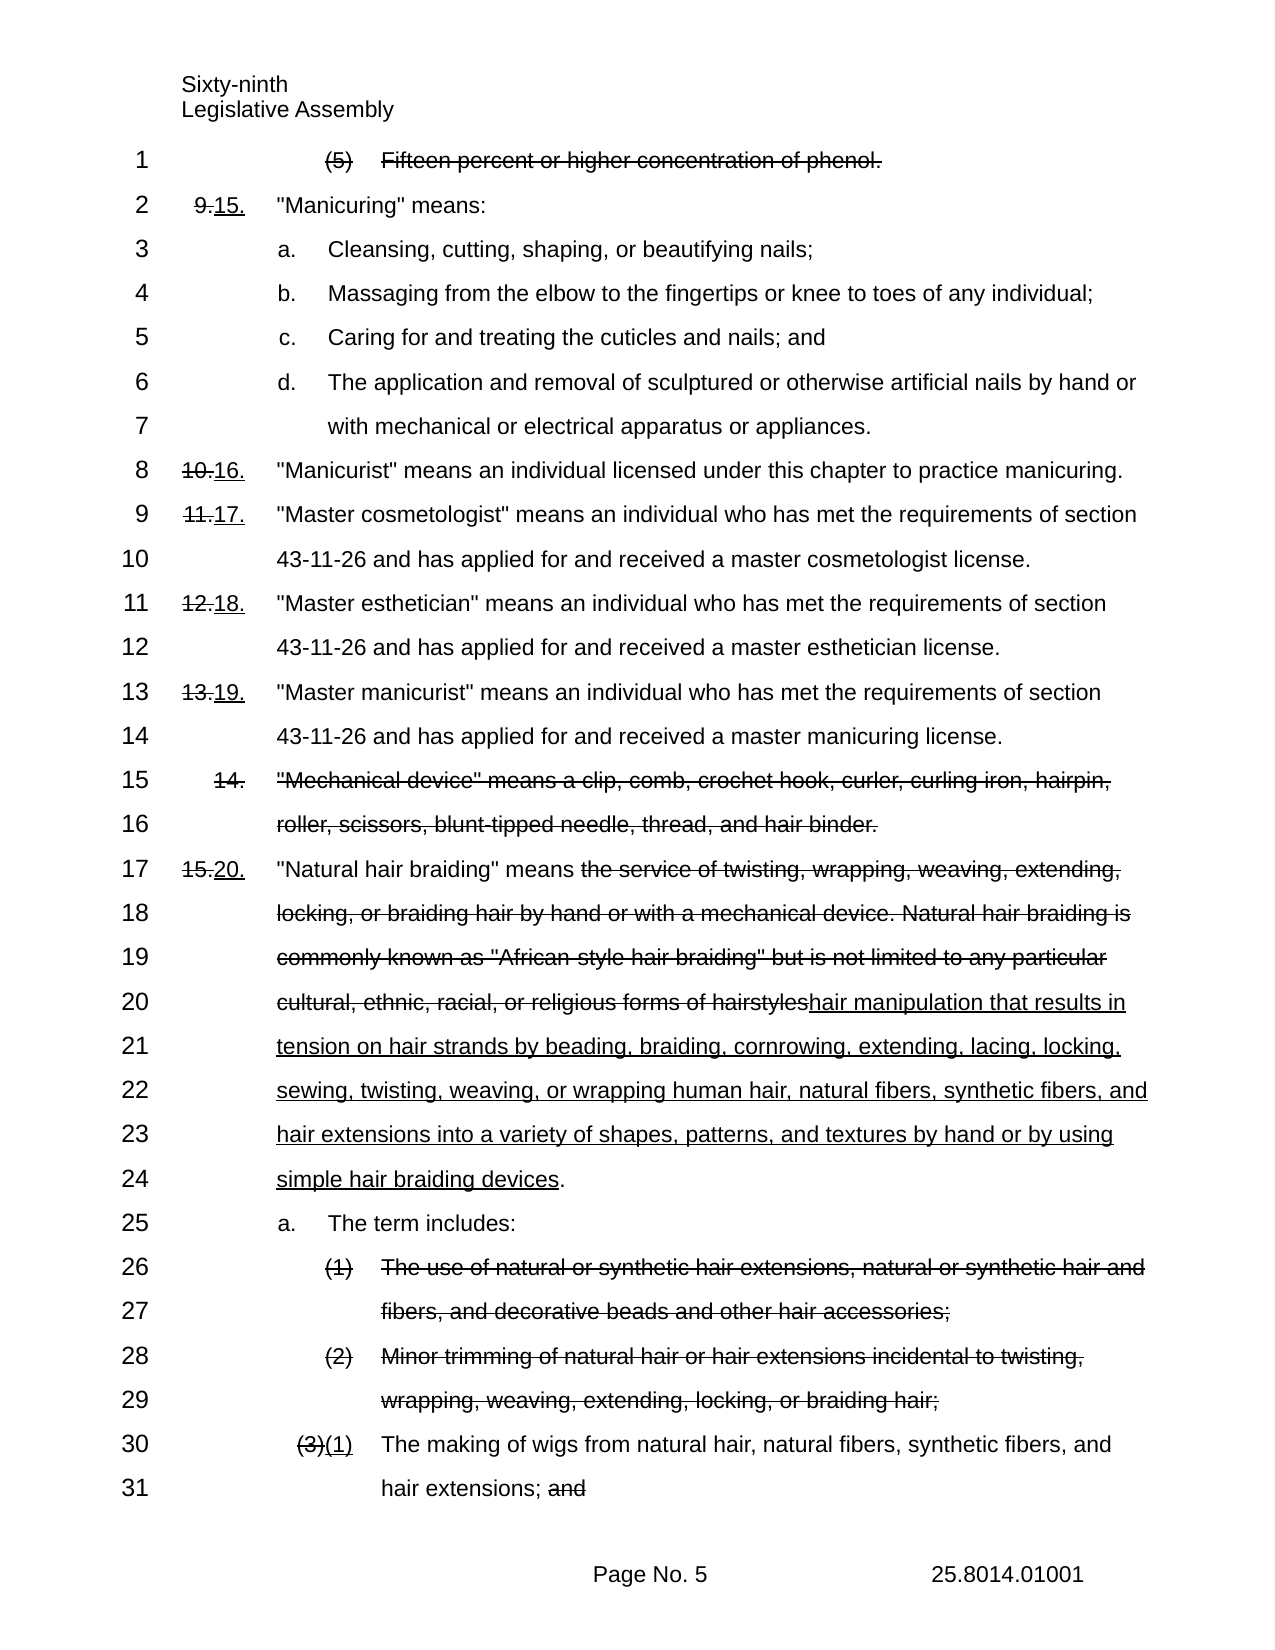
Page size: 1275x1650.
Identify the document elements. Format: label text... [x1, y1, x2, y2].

text d. The application and removal of sculptured or otherwise artificial nails by hand or with mechanical or electrical apparatus or appliances. [181, 355, 1154, 443]
text 15.20. "Natural hair braiding" means the service of twisting, wrapping, weaving, extending, locking, or braiding hair by hand or with a mechanical device. Natural hair braiding is commonly known as "African-style hair braiding" but is not limited to any particular cultural, ethnic, racial, or religious forms of hairstyleshair manipulation that results in tension on hair strands by beading, braiding, cornrowing, extending, lacing, locking, sewing, twisting, weaving, or wrapping human hair, natural fibers, synthetic fibers, and hair extensions into a variety of shapes, patterns, and textures by hand or by using simple hair braiding devices. [181, 842, 1154, 1196]
text (1) The use of natural or synthetic hair extensions, natural or synthetic hair and fibers, and decorative beads and other hair accessories; [181, 1240, 1154, 1329]
text 12.18. "Master esthetician" means an individual who has met the requirements of section 43‑11‑26 and has applied for and received a master esthetician license. [181, 576, 1154, 664]
text (2) Minor trimming of natural hair or hair extensions incidental to twisting, wrapping, weaving, extending, locking, or braiding hair; [181, 1329, 1154, 1417]
text 13.19. "Master manicurist" means an individual who has met the requirements of section 43‑11‑26 and has applied for and received a master manicuring license. [181, 664, 1154, 753]
text 14. "Mechanical device" means a clip, comb, crochet hook, curler, curling iron, hairpin, roller, scissors, blunt-tipped needle, thread, and hair binder. [181, 753, 1154, 842]
text b. Massaging from the elbow to the fingertips or knee to toes of any individual; [181, 266, 1154, 310]
text a. Cleansing, cutting, shaping, or beautifying nails; [181, 222, 1154, 266]
text 10.16. "Manicurist" means an individual licensed under this chapter to practice manicuring. [181, 443, 1154, 487]
text (3)(1) The making of wigs from natural hair, natural fibers, synthetic fibers, and hair extensions; and [181, 1417, 1154, 1506]
text c. Caring for and treating the cuticles and nails; and [181, 310, 1154, 355]
text a. The term includes: [181, 1196, 1154, 1240]
text 11.17. "Master cosmetologist" means an individual who has met the requirements of section 43‑11‑26 and has applied for and received a master cosmetologist license. [181, 487, 1154, 576]
text 9.15. "Manicuring" means: [181, 178, 1154, 222]
text (5) Fifteen percent or higher concentration of phenol. [181, 133, 1154, 178]
